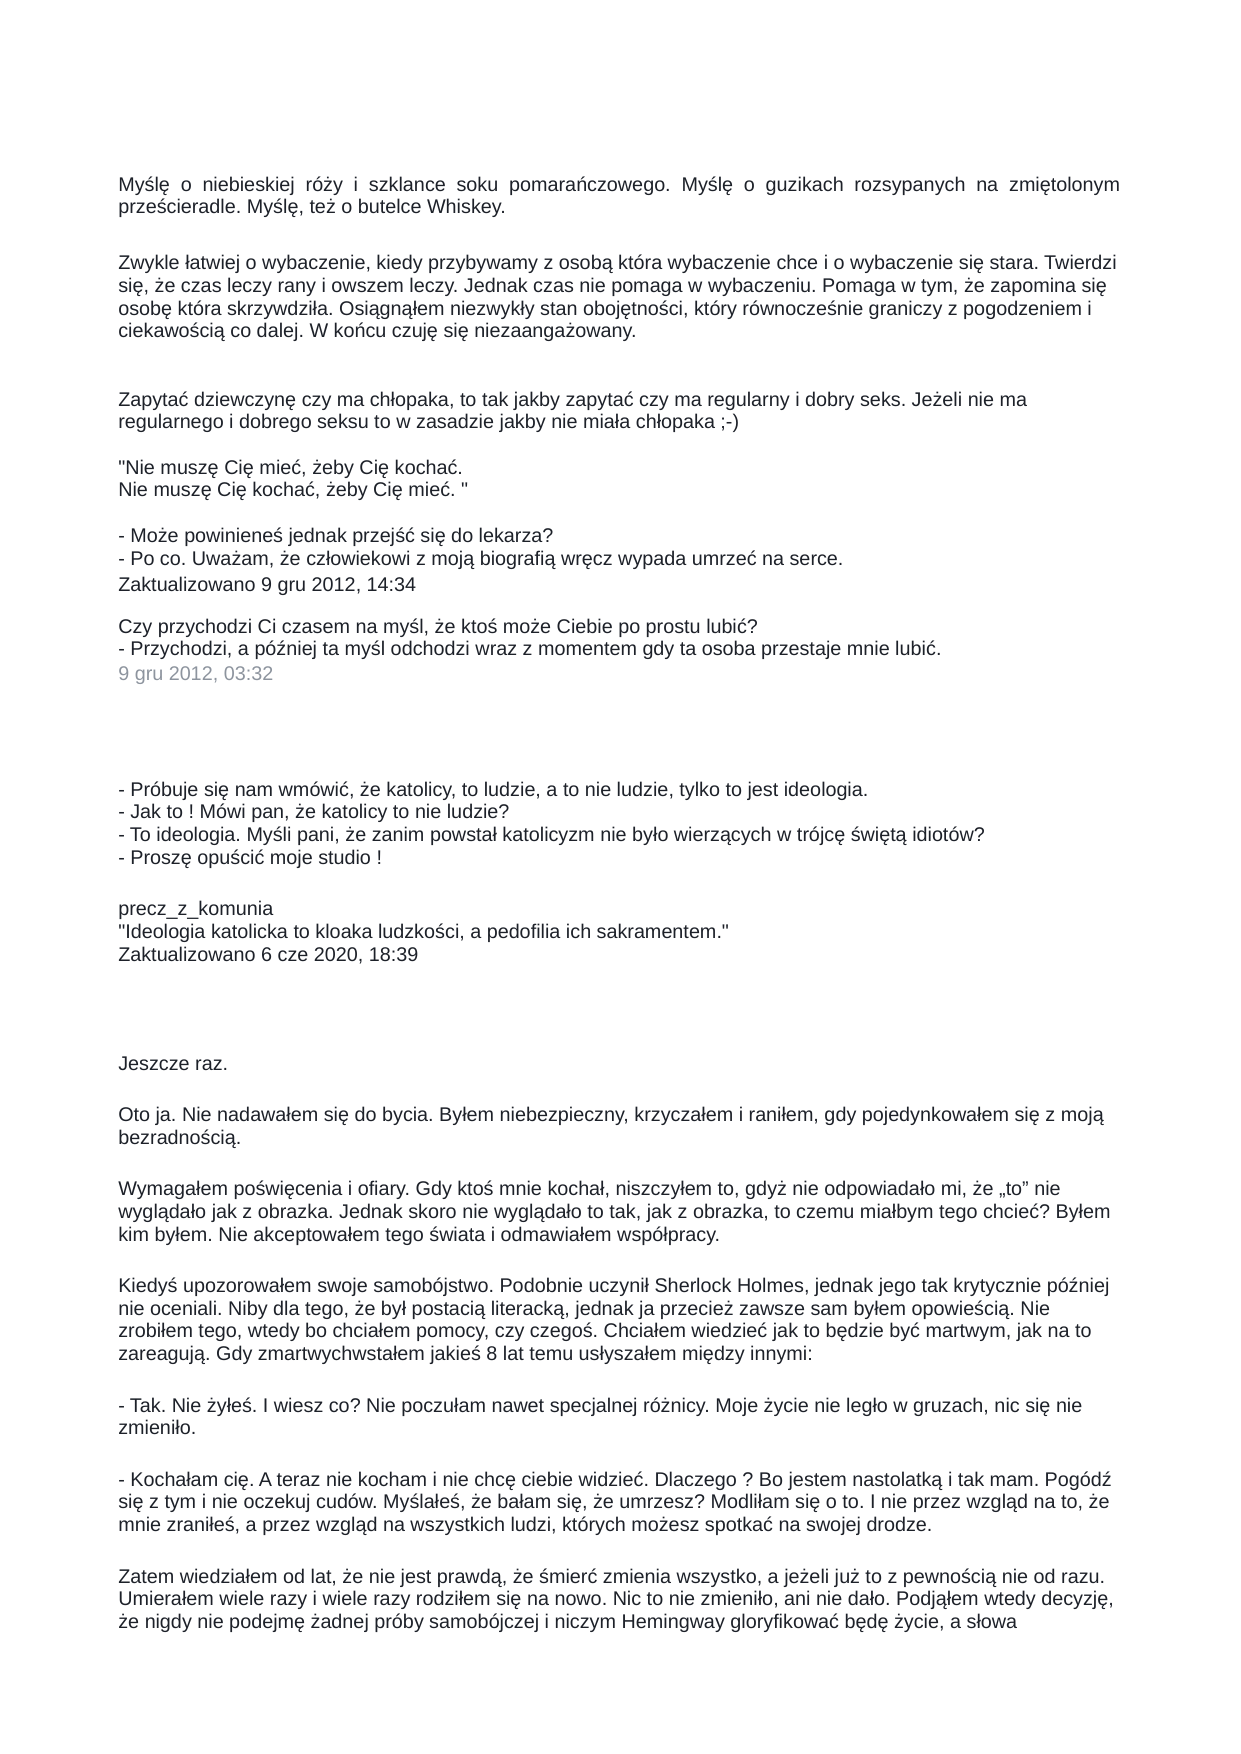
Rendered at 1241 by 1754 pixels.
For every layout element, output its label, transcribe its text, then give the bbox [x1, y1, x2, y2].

text - Próbuje się nam wmówić, że katolicy, to ludzie, a to nie ludzie, tylko to jest ideologia. - Jak to ! Mówi pan, że katolicy to nie ludzie? - To ideologia. Myśli pani, że zanim powstał katolicyzm nie było wierzących w trójcę świętą idiotów? - Proszę opuścić moje studio ! [118, 777, 1122, 868]
text Jeszcze raz. Oto ja. Nie nadawałem się do bycia. Byłem niebezpieczny, krzyczałem i raniłem, gdy pojedynkowałem się z moją bezradnością. Wymagałem poświęcenia i ofiary. Gdy ktoś mnie kochał, niszczyłem to, gdyż nie odpowiadało mi, że „to” nie wyglądało jak z obrazka. Jednak skoro nie wyglądało to tak, jak z obrazka, to czemu miałbym tego chcieć? Byłem kim byłem. Nie akceptowałem tego świata i odmawiałem współpracy. Kiedyś upozorowałem swoje samobójstwo. Podobnie uczynił Sherlock Holmes, jednak jego tak krytycznie później nie oceniali. Niby dla tego, że był postacią literacką, jednak ja przecież zawsze sam byłem opowieścią. Nie zrobiłem tego, wtedy bo chciałem pomocy, czy czegoś. Chciałem wiedzieć jak to będzie być martwym, jak na to zareagują. Gdy zmartwychwstałem jakieś 8 lat temu usłyszałem między innymi: - Tak. Nie żyłeś. I wiesz co? Nie poczułam nawet specjalnej różnicy. Moje życie nie legło w gruzach, nic się nie zmieniło. - Kochałam cię. A teraz nie kocham i nie chcę ciebie widzieć. Dlaczego ? Bo jestem nastolatką i tak mam. Pogódź się z tym i nie oczekuj cudów. Myślałeś, że bałam się, że umrzesz? Modliłam się o to. I nie przez wzgląd na to, że mnie zraniłeś, a przez wzgląd na wszystkich ludzi, których możesz spotkać na swojej drodze. Zatem wiedziałem od lat, że nie jest prawdą, że śmierć zmienia wszystko, a jeżeli już to z pewnością nie od razu. Umierałem wiele razy i wiele razy rodziłem się na nowo. Nic to nie zmieniło, ani nie dało. Podjąłem wtedy decyzję, że nigdy nie podejmę żadnej próby samobójczej i niczym Hemingway gloryfikować będę życie, a słowa [118, 1023, 1122, 1633]
text Czy przychodzi Ci czasem na myśl, że ktoś może Ciebie po prostu lubić? - Przychodzi, a później ta myśl odchodzi wraz z momentem gdy ta osoba przestaje mnie lubić. [118, 614, 1122, 660]
text "Nie muszę Cię m­ieć, żeby Cię k­ochać. Nie muszę Cię kochać, żeby Cię mieć. " [118, 456, 1122, 501]
text Zaktualizowano 6 cze 2020, 18:39 [118, 942, 1122, 965]
text Zaktualizowano 9 gru 2012, 14:34 [118, 569, 1122, 596]
text Myślę o niebieskiej róży i szklance soku pomarańczowego. Myślę o guzikach rozsypanych na zmiętolonym prześcieradle. Myślę, też o butelce Whiskey. [118, 173, 1122, 218]
text - Może powinieneś jednak przejść się do lekarza? - Po co. Uważam, że człowiekowi z moją biografią wręcz wypada umrzeć na serce. [118, 524, 1122, 569]
text Zwykle łatwiej o wybaczenie, kiedy przybywamy z osobą która wybaczenie chce i o wybaczenie się stara. Twierdzi się, że czas leczy rany i owszem leczy. Jednak czas nie pomaga w wybaczeniu. Pomaga w tym, że zapomina się osobę która skrzywdziła. Osiągnąłem niezwykły stan obojętności, który równocześnie graniczy z pogodzeniem i ciekawością co dalej. W końcu czuję się niezaangażowany. [118, 251, 1122, 342]
text precz_z_komunia "Ideologia katolicka to kloaka ludzkości, a pedofilia ich sakramentem." [118, 897, 1122, 942]
text Zapytać dziewczynę czy ma chłopaka, to tak jakby zapytać czy ma regularny i dobry seks. Jeżeli nie ma regularnego i dobrego seksu to w zasadzie jakby nie miała chłopaka ;-) [118, 387, 1122, 433]
text 9 gru 2012, 03:32 [118, 660, 1122, 685]
